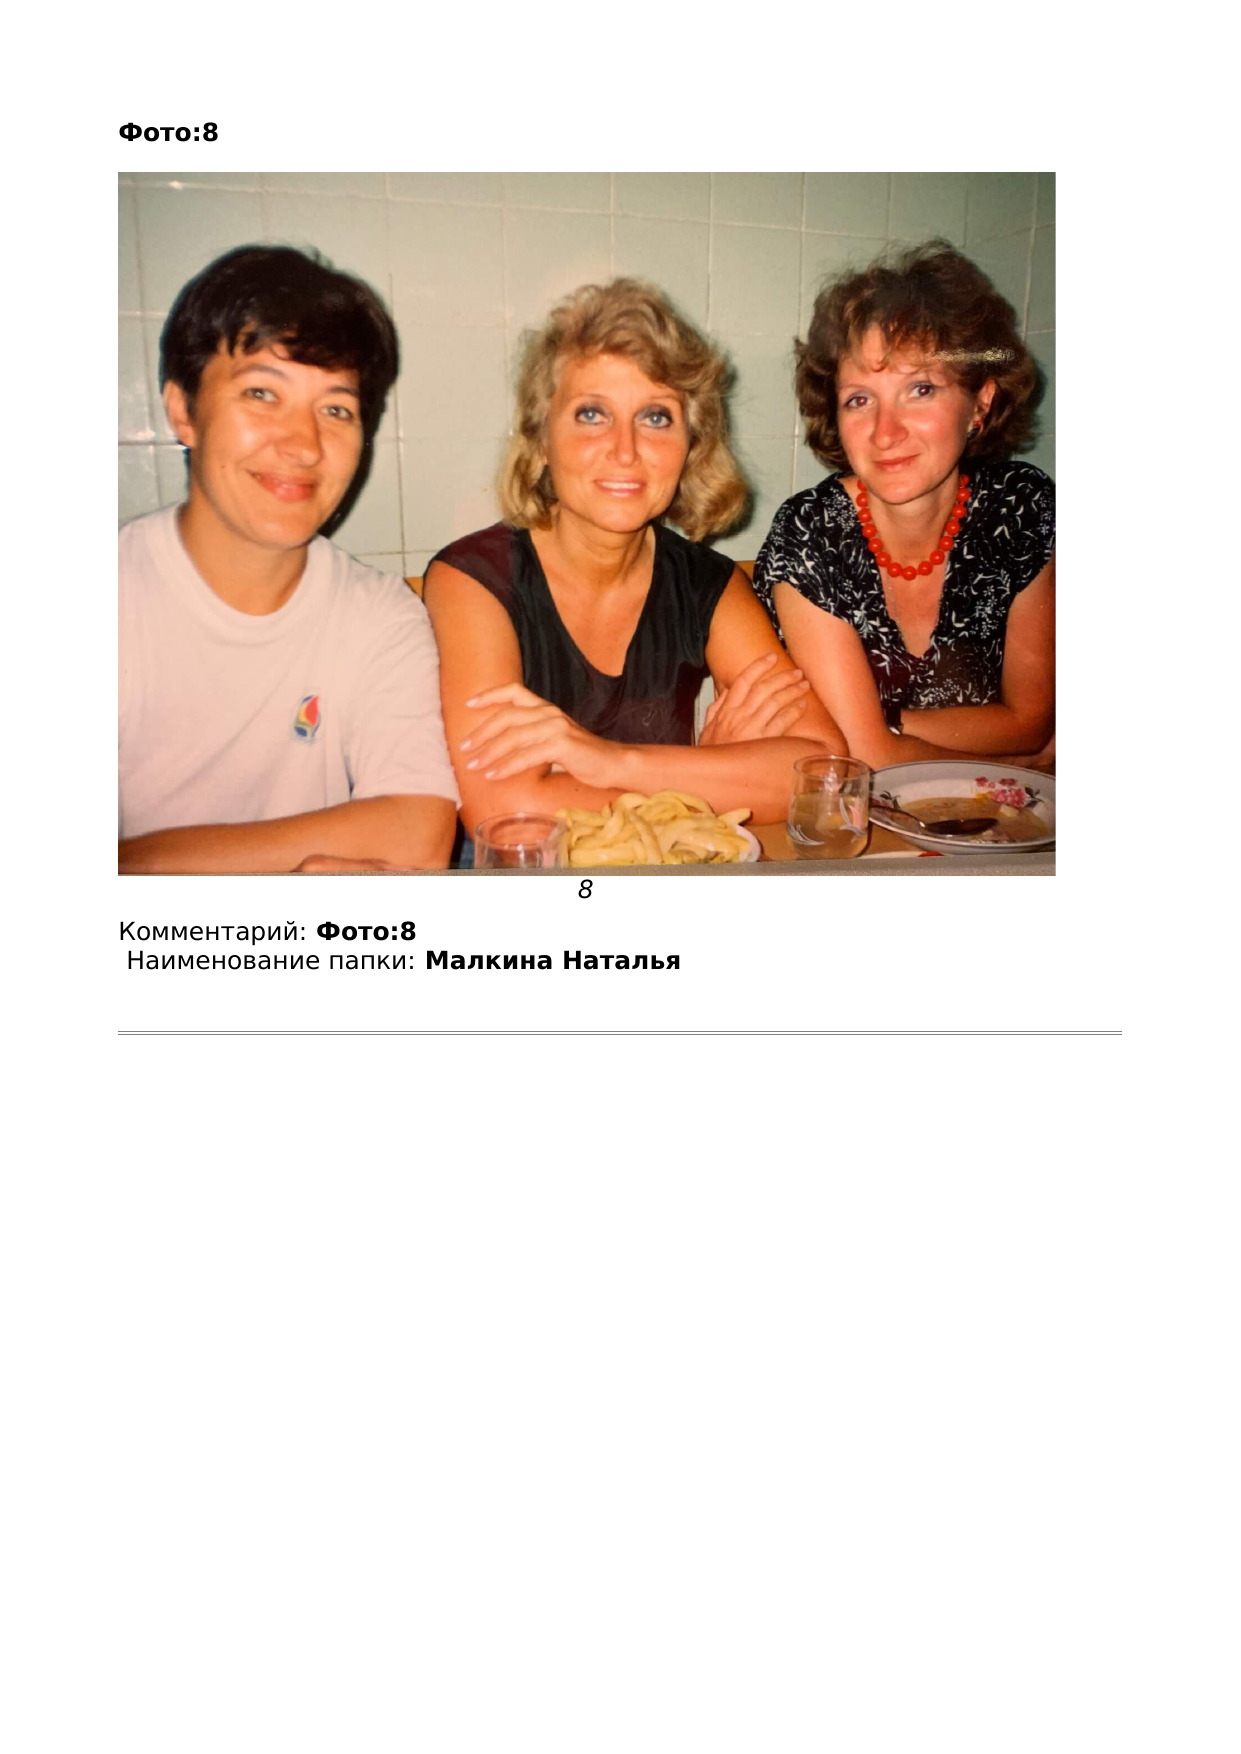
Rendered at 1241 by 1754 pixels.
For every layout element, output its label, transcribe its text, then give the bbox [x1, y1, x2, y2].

text 8 [118, 876, 1056, 904]
picture [118, 172, 1056, 876]
subtitle Фото:8 [118, 118, 1122, 147]
text Комментарий: Фото:8 Наименование папки: Малкина Наталья [118, 917, 1122, 1004]
